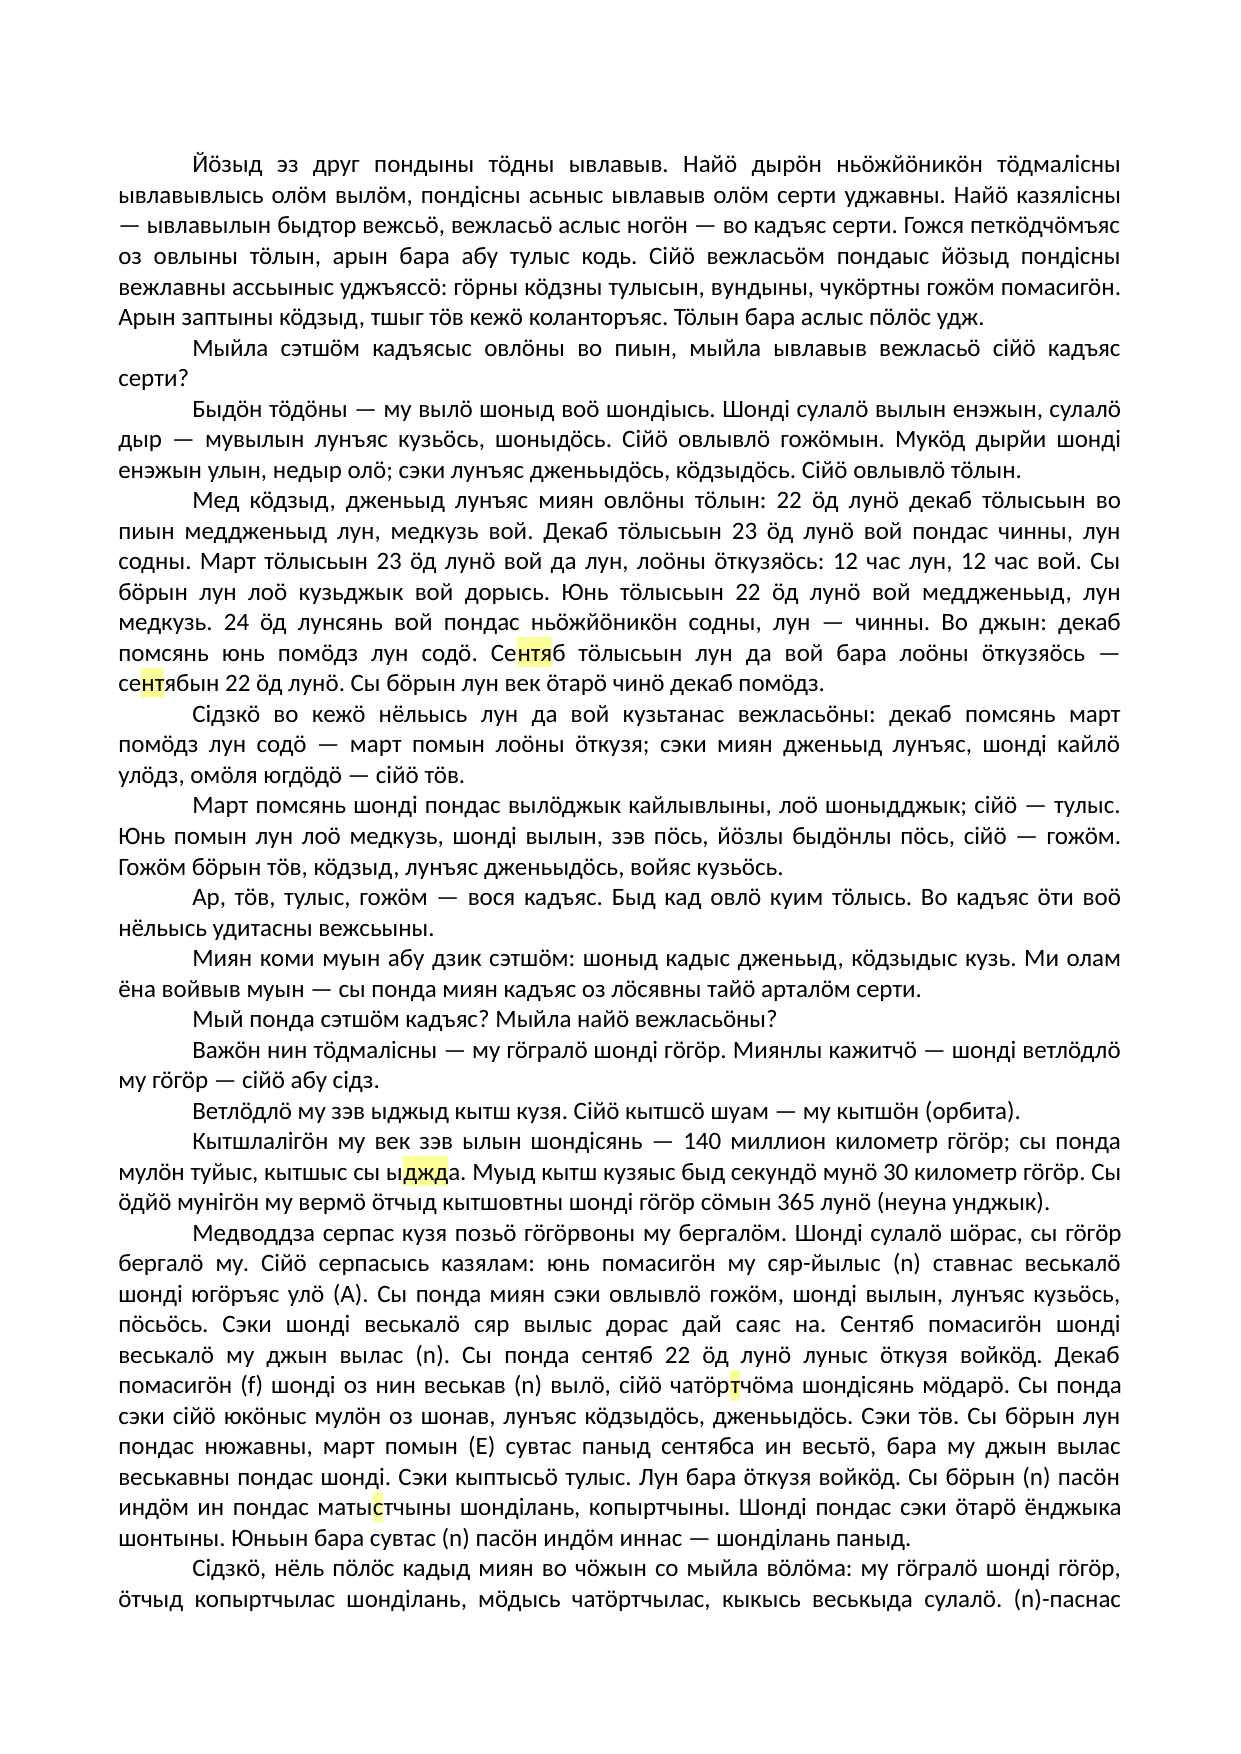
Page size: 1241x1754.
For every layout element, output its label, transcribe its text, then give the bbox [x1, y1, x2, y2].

text Медводдза серпас кузя позьӧ гӧгӧрвоны му бергалӧм. Шонді сулалӧ шӧрас, сы гӧгӧр бергалӧ му. Сійӧ серпасысь казялам: юнь помасигӧн му сяр-йылыс (n) ставнас веськалӧ шонді югӧръяс улӧ (А). Сы понда миян сэки овлывлӧ гожӧм, шонді вылын, лунъяс кузьӧсь, пӧсьӧсь. Сэки шонді веськалӧ сяр вылыс дорас дай саяс на. Сентяб помасигӧн шонді веськалӧ му джын вылас (n). Сы понда сентяб 22 ӧд лунӧ луныс ӧткузя войкӧд. Декаб помасигӧн (f) шонді оз нин веськав (n) вылӧ, сійӧ чатӧртчӧма шондісянь мӧдарӧ. Сы понда сэки сійӧ юкӧныс мулӧн оз шонав, лунъяс кӧдзыдӧсь, дженьыдӧсь. Сэки тӧв. Сы бӧрын лун пондас нюжавны, март помын (E) сувтас паныд сентябса ин весьтӧ, бара му джын вылас веськавны пондас шонді. Сэки кыптысьӧ тулыс. Лун бара ӧткузя войкӧд. Сы бӧрын (n) пасӧн индӧм ин пондас матыстчыны шонділань, копыртчыны. Шонді пондас сэки ӧтарӧ ёнджыка шонтыны. Юньын бара сувтас (n) пасӧн индӧм иннас — шонділань паныд. [118, 1217, 1122, 1553]
text Ветлӧдлӧ му зэв ыджыд кытш кузя. Сійӧ кытшсӧ шуам — му кытшӧн (орбита). [118, 1095, 1122, 1125]
text Сідзкӧ, нёль пӧлӧс кадыд миян во чӧжын со мыйла вӧлӧма: му гӧгралӧ шонді гӧгӧр, ӧтчыд копыртчылас шонділань, мӧдысь чатӧртчылас, кыкысь веськыда сулалӧ. (n)-паснас [118, 1553, 1122, 1614]
text Март помсянь шонді пондас вылӧджык кайлывлыны, лоӧ шоныдджык; сійӧ — тулыс. Юнь помын лун лоӧ медкузь, шонді вылын, зэв пӧсь, йӧзлы быдӧнлы пӧсь, сійӧ — гожӧм. Гожӧм бӧрын тӧв, кӧдзыд, лунъяс дженьыдӧсь, войяс кузьӧсь. [118, 789, 1122, 881]
text Мед кӧдзыд, дженьыд лунъяс миян овлӧны тӧлын: 22 ӧд лунӧ декаб тӧлысьын во пиын меддженьыд лун, медкузь вой. Декаб тӧлысьын 23 ӧд лунӧ вой пондас чинны, лун содны. Март тӧлысьын 23 ӧд лунӧ вой да лун, лоӧны ӧткузяӧсь: 12 час лун, 12 час вой. Сы бӧрын лун лоӧ кузьджык вой дорысь. Юнь тӧлысьын 22 ӧд лунӧ вой меддженьыд, лун медкузь. 24 ӧд лунсянь вой пондас ньӧжйӧникӧн содны, лун — чинны. Во джын: декаб помсянь юнь помӧдз лун содӧ. Сентяб тӧлысьын лун да вой бара лоӧны ӧткузяӧсь — сентябын 22 ӧд лунӧ. Сы бӧрын лун век ӧтарӧ чинӧ декаб помӧдз. [118, 484, 1122, 698]
text Сідзкӧ во кежӧ нёльысь лун да вой кузьтанас вежласьӧны: декаб помсянь март помӧдз лун содӧ — март помын лоӧны ӧткузя; сэки миян дженьыд лунъяс, шонді кайлӧ улӧдз, омӧля югдӧдӧ — сійӧ тӧв. [118, 698, 1122, 789]
text Йӧзыд эз друг пондыны тӧдны ывлавыв. Найӧ дырӧн ньӧжйӧникӧн тӧдмалісны ывлавывлысь олӧм вылӧм, пондісны асьныс ывлавыв олӧм серти уджавны. Найӧ казялісны — ывлавылын быдтор вежсьӧ, вежласьӧ аслыс ногӧн — во кадъяс серти. Гожся петкӧдчӧмъяс оз овлыны тӧлын, арын бара абу тулыс кодь. Сійӧ вежласьӧм пондаыс йӧзыд пондісны вежлавны ассьыныс уджъяссӧ: гӧрны кӧдзны тулысын, вундыны, чукӧртны гожӧм помасигӧн. Арын заптыны кӧдзыд, тшыг тӧв кежӧ коланторъяс. Тӧлын бара аслыс пӧлӧс удж. [118, 149, 1122, 332]
text Миян коми муын абу дзик сэтшӧм: шоныд кадыс дженьыд, кӧдзыдыс кузь. Ми олам ёна войвыв муын — сы понда миян кадъяс оз лӧсявны тайӧ арталӧм серти. [118, 942, 1122, 1003]
text Ар, тӧв, тулыс, гожӧм — вося кадъяс. Быд кад овлӧ куим тӧлысь. Во кадъяс ӧти воӧ нёльысь удитасны вежсьыны. [118, 881, 1122, 942]
text Мый понда сэтшӧм кадъяс? Мыйла найӧ вежласьӧны? [118, 1003, 1122, 1034]
text Кытшлалігӧн му век зэв ылын шондісянь — 140 миллион километр гӧгӧр; сы понда мулӧн туйыс, кытшыс сы ыджда. Муыд кытш кузяыс быд секундӧ мунӧ 30 километр гӧгӧр. Сы ӧдйӧ мунігӧн му вермӧ ӧтчыд кытшовтны шонді гӧгӧр сӧмын 365 лунӧ (неуна унджык). [118, 1125, 1122, 1217]
text Важӧн нин тӧдмалісны — му гӧгралӧ шонді гӧгӧр. Миянлы кажитчӧ — шонді ветлӧдлӧ му гӧгӧр — сійӧ абу сідз. [118, 1034, 1122, 1095]
text Быдӧн тӧдӧны — му вылӧ шоныд воӧ шондіысь. Шонді сулалӧ вылын енэжын, сулалӧ дыр — мувылын лунъяс кузьӧсь, шоныдӧсь. Сійӧ овлывлӧ гожӧмын. Мукӧд дырйи шонді енэжын улын, недыр олӧ; сэки лунъяс дженьыдӧсь, кӧдзыдӧсь. Сійӧ овлывлӧ тӧлын. [118, 393, 1122, 484]
text Мыйла сэтшӧм кадъясыс овлӧны во пиын, мыйла ывлавыв вежласьӧ сійӧ кадъяс серти? [118, 332, 1122, 393]
